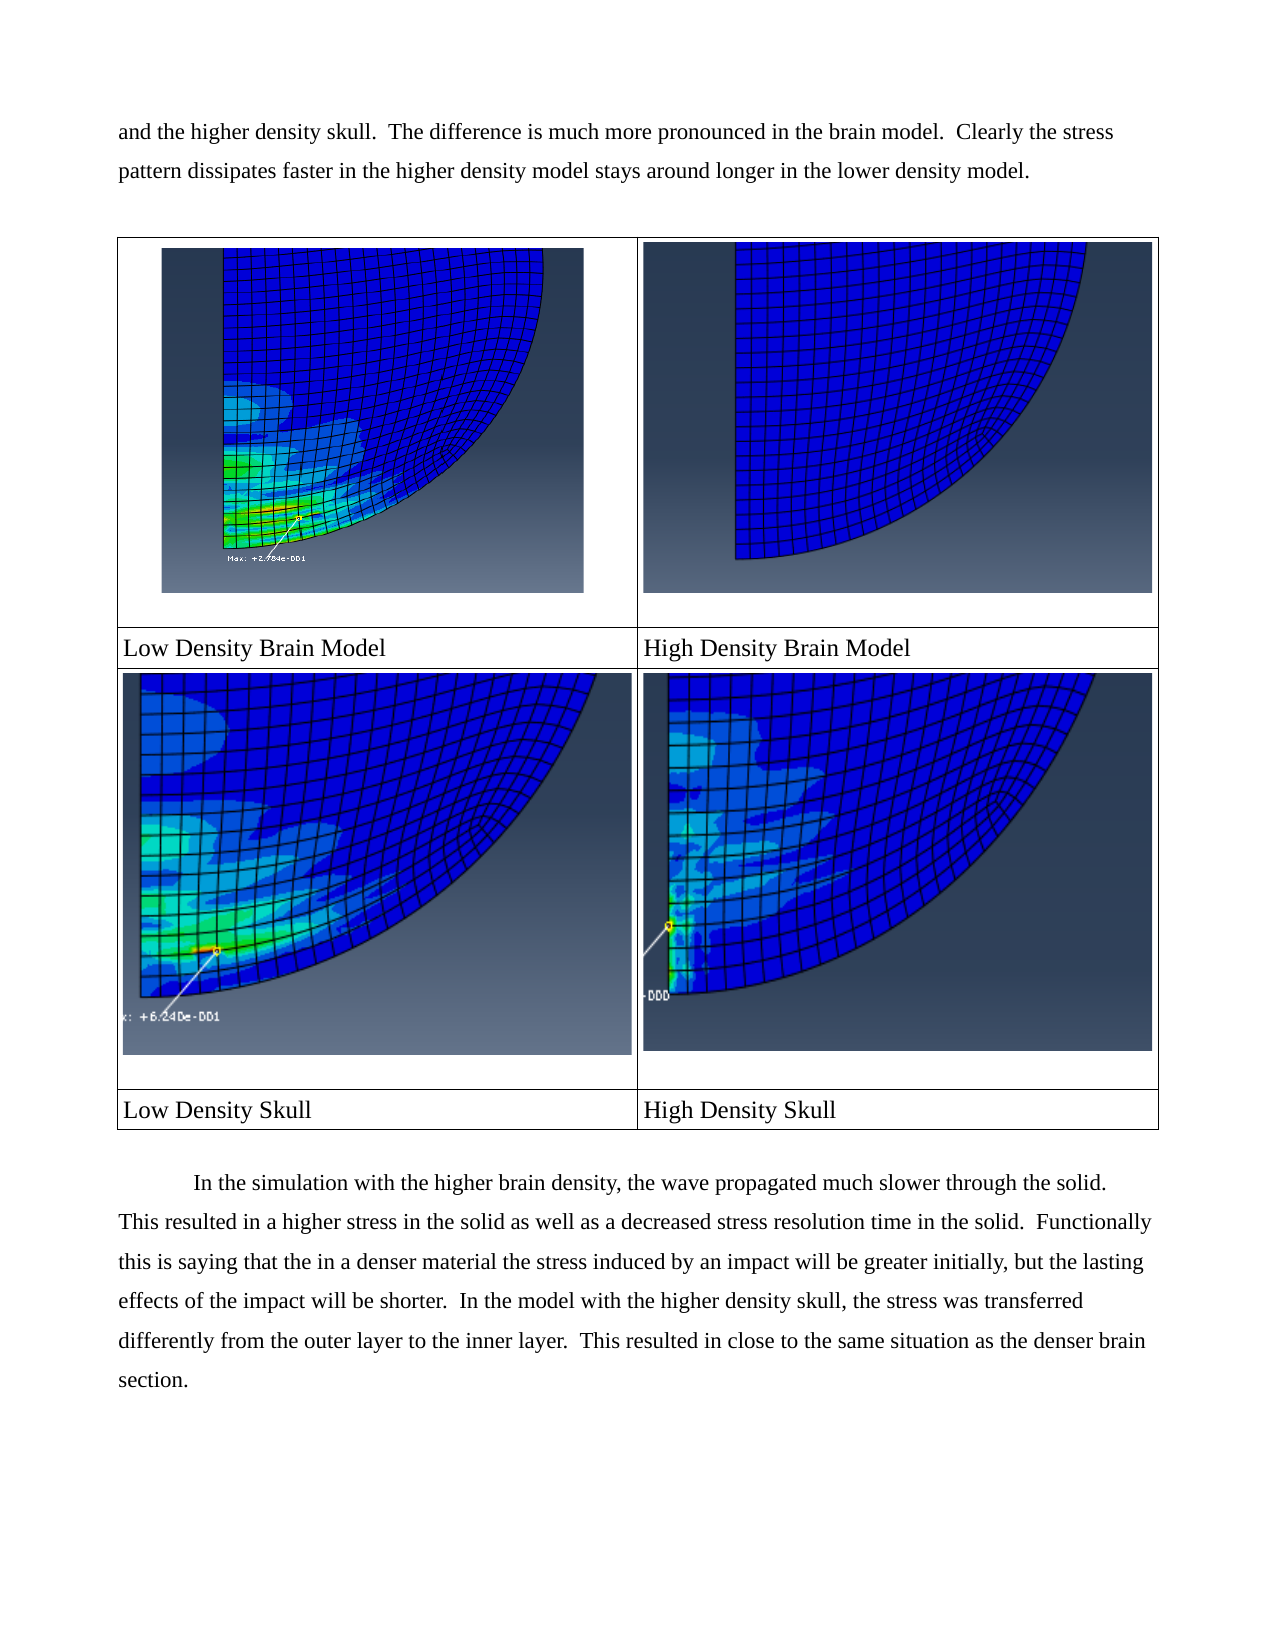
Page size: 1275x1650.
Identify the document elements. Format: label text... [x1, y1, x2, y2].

table_header [638, 238, 1158, 627]
table_cell [118, 669, 637, 1089]
table_cell Low Density Brain Model [118, 628, 637, 667]
table_header [118, 238, 637, 627]
table_cell [638, 669, 1158, 1089]
table_cell High Density Skull [638, 1090, 1158, 1129]
table_cell High Density Brain Model [638, 628, 1158, 667]
text In the simulation with the higher brain density, the wave propagated much slower through the solid. This resulted in a higher stress in the solid as well as a decreased stress resolution time in the solid. Functionally this is saying that the in a denser material the stress induced by an impact will be greater initially, but the lasting effects of the impact will be shorter. In the model with the higher density skull, the stress was transferred differently from the outer layer to the inner layer. This resulted in close to the same situation as the denser brain section. [118, 1169, 1157, 1393]
text and the higher density skull. The difference is much more pronounced in the brain model. Clearly the stress pattern dissipates faster in the higher density model stays around longer in the lower density model. [118, 118, 1157, 184]
table_cell Low Density Skull [118, 1090, 637, 1129]
